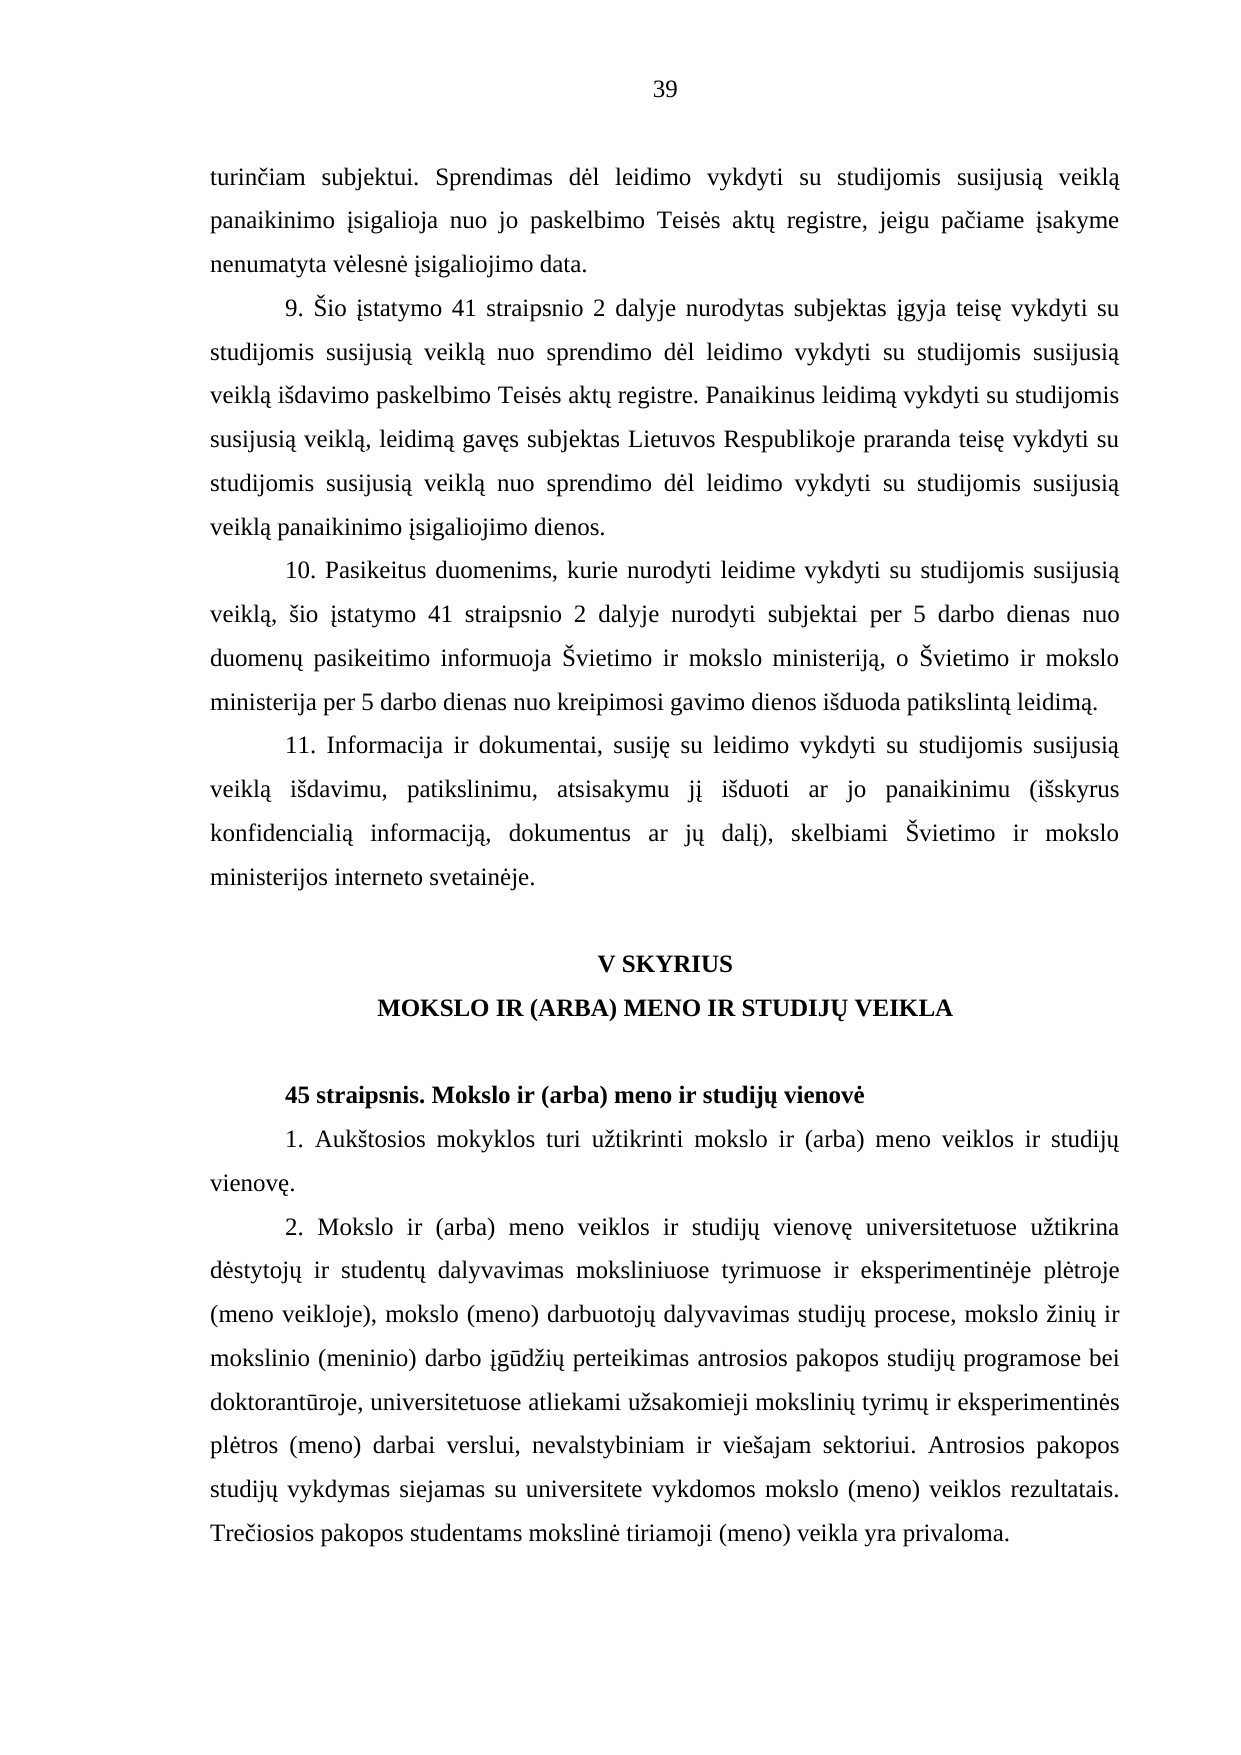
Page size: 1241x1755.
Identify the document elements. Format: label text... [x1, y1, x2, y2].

text MOKSLO IR (ARBA) MENO IR STUDIJŲ VEIKLA [210, 981, 1120, 1025]
text 2. Mokslo ir (arba) meno veiklos ir studijų vienovę universitetuose užtikrina dėstytojų ir studentų dalyvavimas moksliniuose tyrimuose ir eksperimentinėje plėtroje (meno veikloje), mokslo (meno) darbuotojų dalyvavimas studijų procese, mokslo žinių ir mokslinio (meninio) darbo įgūdžių perteikimas antrosios pakopos studijų programose bei doktorantūroje, universitetuose atliekami užsakomieji mokslinių tyrimų ir eksperimentinės plėtros (meno) darbai verslui, nevalstybiniam ir viešajam sektoriui. Antrosios pakopos studijų vykdymas siejamas su universitete vykdomos mokslo (meno) veiklos rezultatais. Trečiosios pakopos studentams mokslinė tiriamoji (meno) veikla yra privaloma. [210, 1200, 1120, 1550]
text 45 straipsnis. Mokslo ir (arba) meno ir studijų vienovė [210, 1069, 1120, 1112]
text 9. Šio įstatymo 41 straipsnio 2 dalyje nurodytas subjektas įgyja teisę vykdyti su studijomis susijusią veiklą nuo sprendimo dėl leidimo vykdyti su studijomis susijusią veiklą išdavimo paskelbimo Teisės aktų registre. Panaikinus leidimą vykdyti su studijomis susijusią veiklą, leidimą gavęs subjektas Lietuvos Respublikoje praranda teisę vykdyti su studijomis susijusią veiklą nuo sprendimo dėl leidimo vykdyti su studijomis susijusią veiklą panaikinimo įsigaliojimo dienos. [210, 281, 1120, 544]
text 10. Pasikeitus duomenims, kurie nurodyti leidime vykdyti su studijomis susijusią veiklą, šio įstatymo 41 straipsnio 2 dalyje nurodyti subjektai per 5 darbo dienas nuo duomenų pasikeitimo informuoja Švietimo ir mokslo ministeriją, o Švietimo ir mokslo ministerija per 5 darbo dienas nuo kreipimosi gavimo dienos išduoda patikslintą leidimą. [210, 544, 1120, 719]
text turinčiam subjektui. Sprendimas dėl leidimo vykdyti su studijomis susijusią veiklą panaikinimo įsigalioja nuo jo paskelbimo Teisės aktų registre, jeigu pačiame įsakyme nenumatyta vėlesnė įsigaliojimo data. [210, 150, 1120, 281]
text 11. Informacija ir dokumentai, susiję su leidimo vykdyti su studijomis susijusią veiklą išdavimu, patikslinimu, atsisakymu jį išduoti ar jo panaikinimu (išskyrus konfidencialią informaciją, dokumentus ar jų dalį), skelbiami Švietimo ir mokslo ministerijos interneto svetainėje. [210, 719, 1120, 894]
text 1. Aukštosios mokyklos turi užtikrinti mokslo ir (arba) meno veiklos ir studijų vienovę. [210, 1112, 1120, 1200]
text V SKYRIUS [210, 937, 1120, 981]
